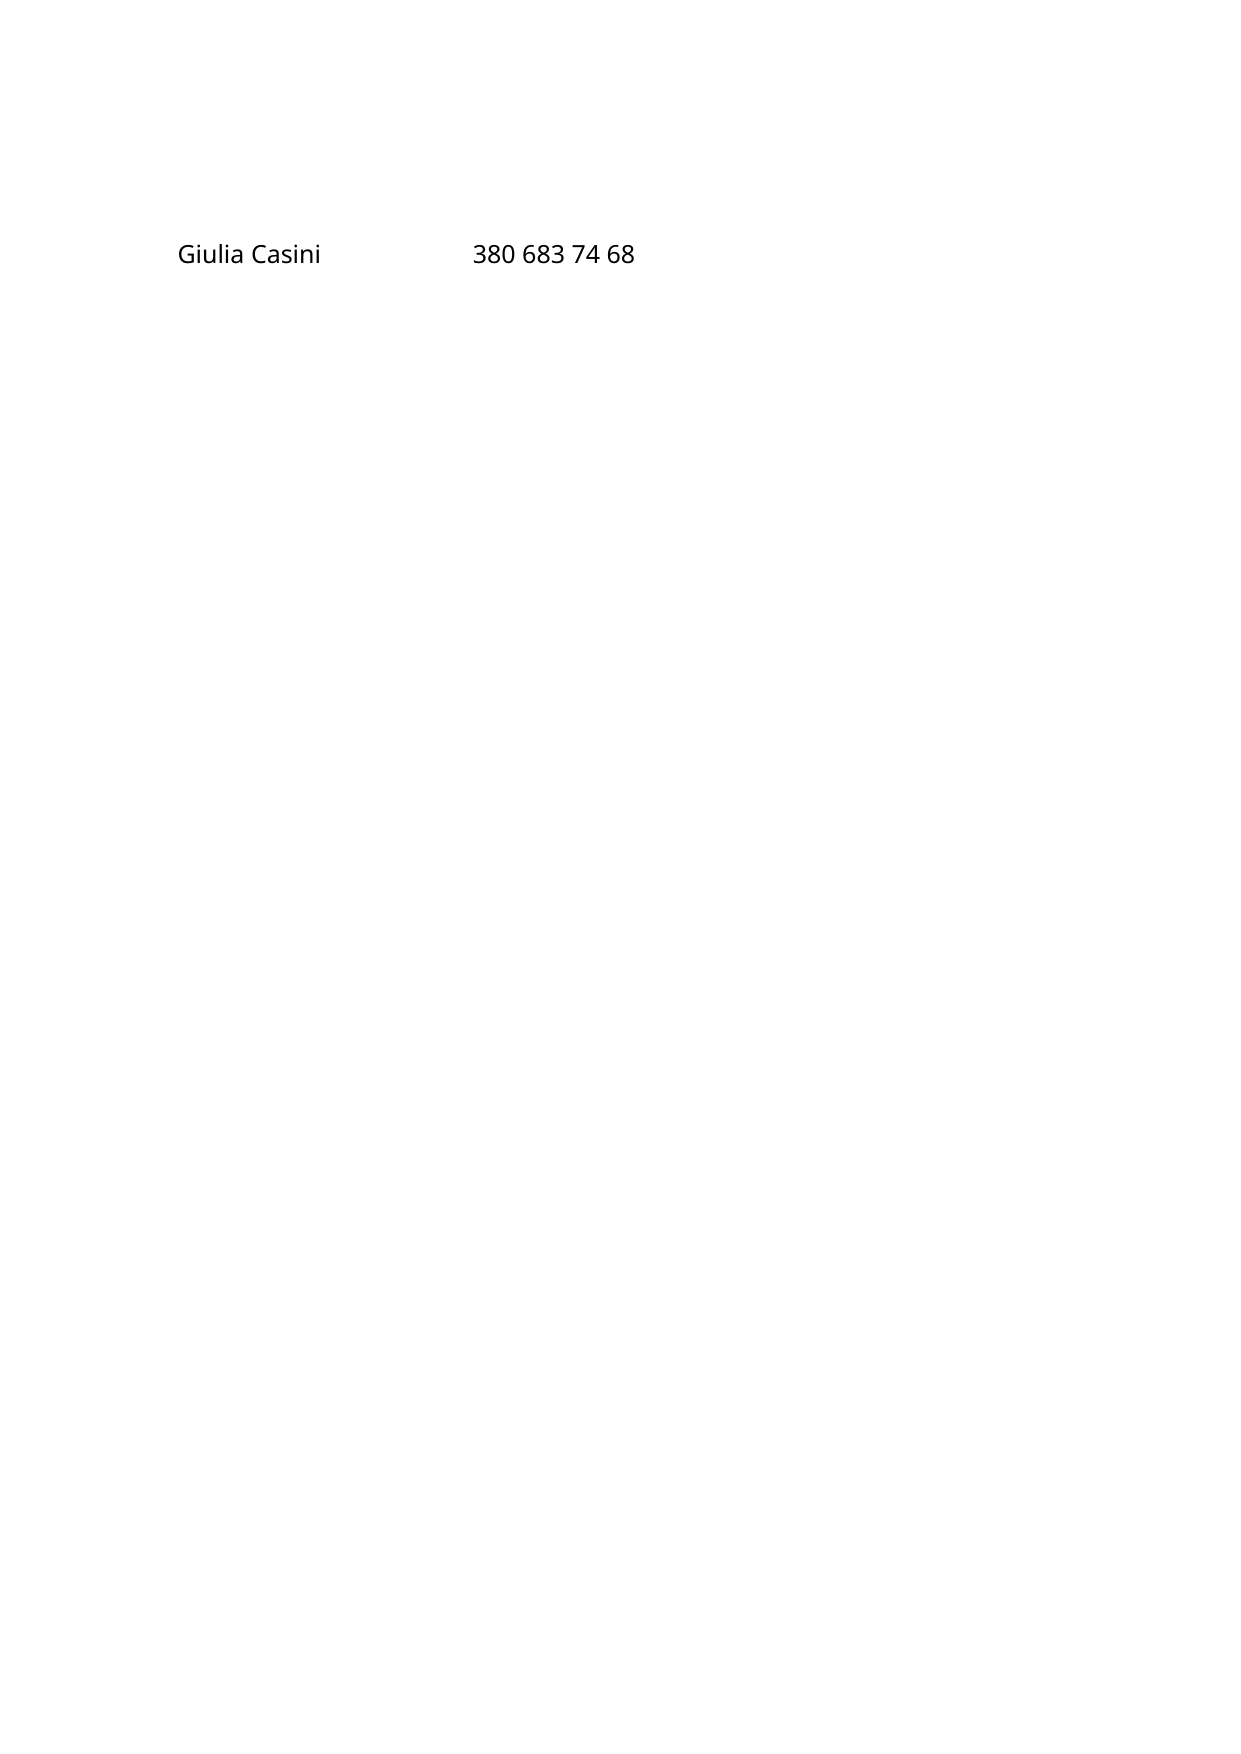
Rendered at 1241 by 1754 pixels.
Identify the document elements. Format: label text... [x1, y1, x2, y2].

text Giulia Casini 380 683 74 68 [177, 236, 1063, 270]
